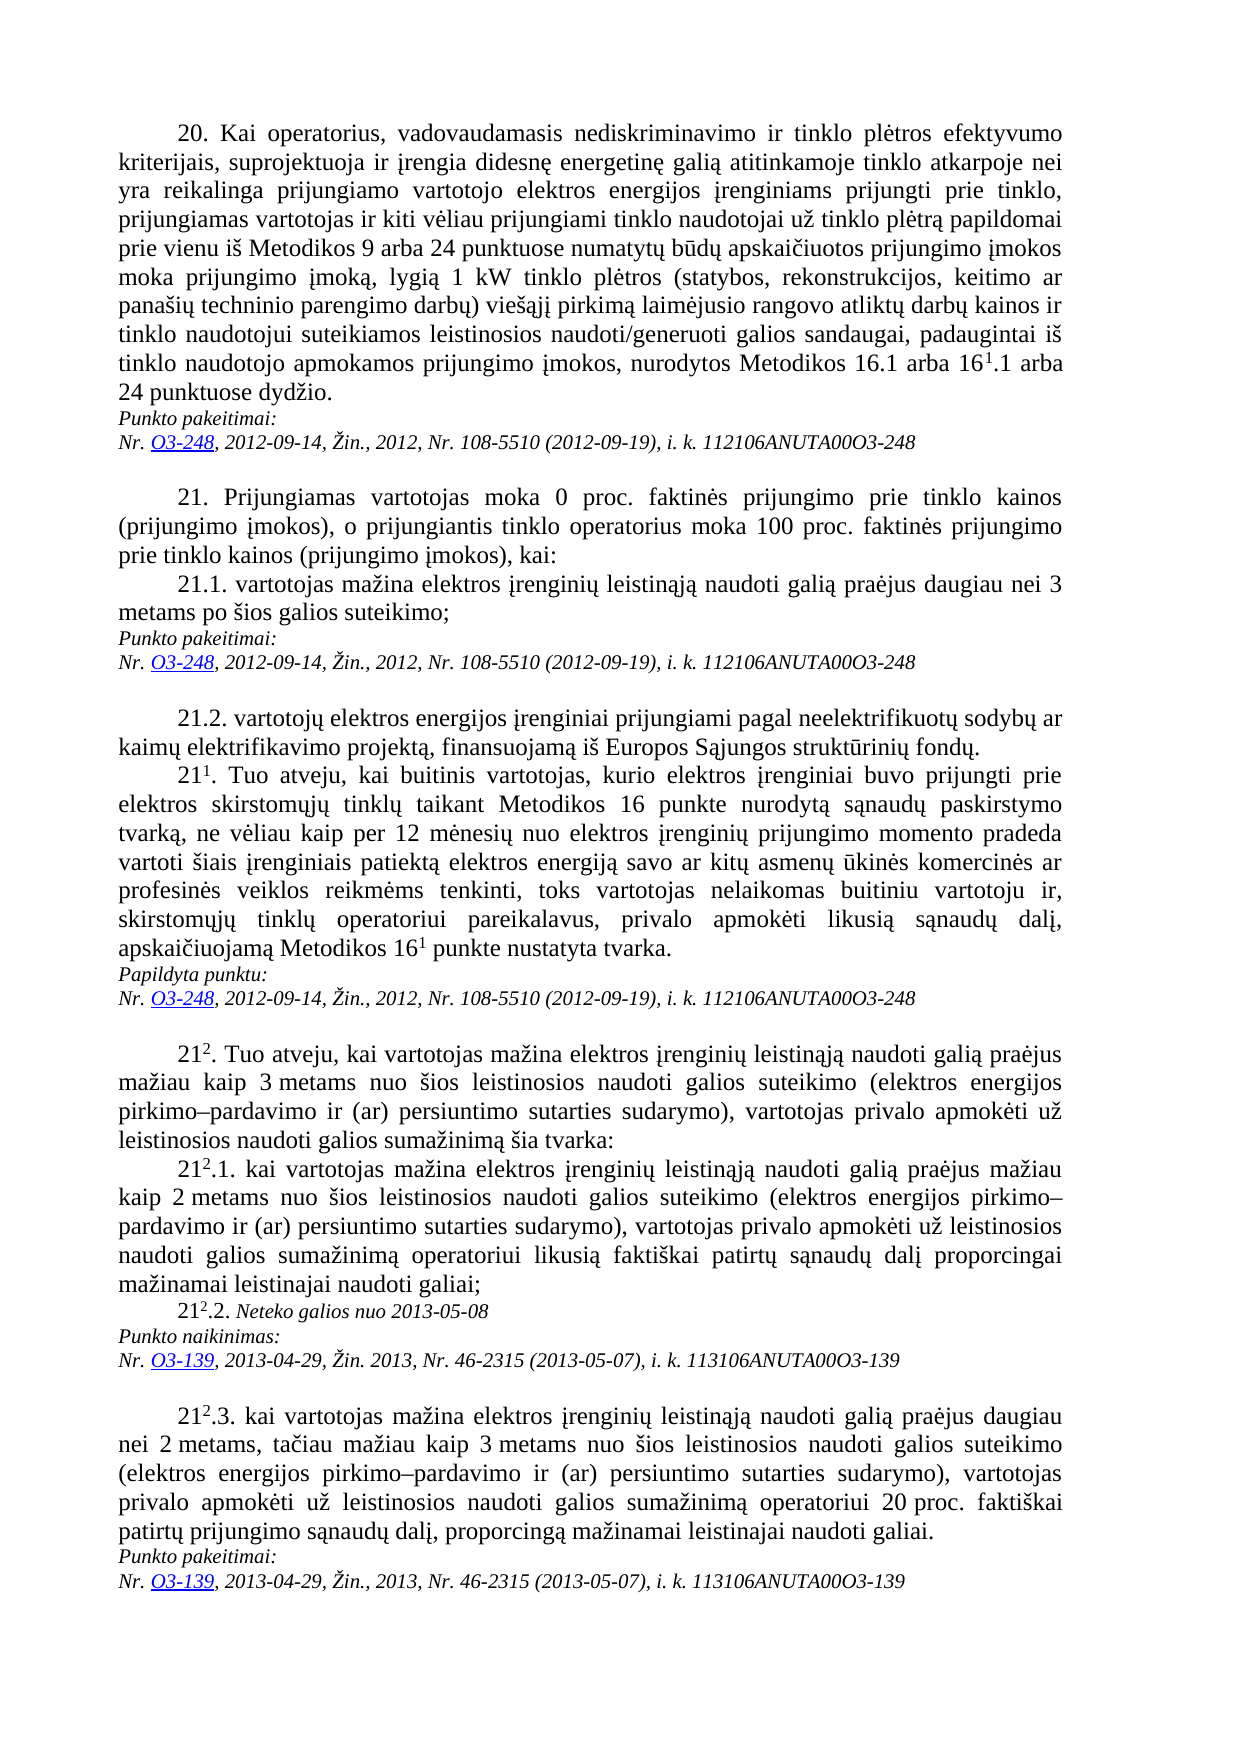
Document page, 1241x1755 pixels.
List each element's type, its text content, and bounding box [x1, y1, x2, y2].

text Nr. O3-139, 2013-04-29, Žin. 2013, Nr. 46-2315 (2013-05-07), i. k. 113106ANUTA00O3-139 [118, 1348, 1063, 1372]
text 21.2. vartotojų elektros energijos įrenginiai prijungiami pagal neelektrifikuotų sodybų ar kaimų elektrifikavimo projektą, finansuojamą iš Europos Sąjungos struktūrinių fondų. [118, 703, 1063, 761]
text 212. Tuo atveju, kai vartotojas mažina elektros įrenginių leistinąją naudoti galią praėjus mažiau kaip 3 metams nuo šios leistinosios naudoti galios suteikimo (elektros energijos pirkimo–pardavimo ir (ar) persiuntimo sutarties sudarymo), vartotojas privalo apmokėti už leistinosios naudoti galios sumažinimą šia tvarka: [118, 1039, 1063, 1154]
text Nr. O3-248, 2012-09-14, Žin., 2012, Nr. 108-5510 (2012-09-19), i. k. 112106ANUTA00O3-248 [118, 986, 1063, 1010]
text 20. Kai operatorius, vadovaudamasis nediskriminavimo ir tinklo plėtros efektyvumo kriterijais, suprojektuoja ir įrengia didesnę energetinę galią atitinkamoje tinklo atkarpoje nei yra reikalinga prijungiamo vartotojo elektros energijos įrenginiams prijungti prie tinklo, prijungiamas vartotojas ir kiti vėliau prijungiami tinklo naudotojai už tinklo plėtrą papildomai prie vienu iš Metodikos 9 arba 24 punktuose numatytų būdų apskaičiuotos prijungimo įmokos moka prijungimo įmoką, lygią 1 kW tinklo plėtros (statybos, rekonstrukcijos, keitimo ar panašių techninio parengimo darbų) viešąjį pirkimą laimėjusio rangovo atliktų darbų kainos ir tinklo naudotojui suteikiamos leistinosios naudoti/generuoti galios sandaugai, padaugintai iš tinklo naudotojo apmokamos prijungimo įmokos, nurodytos Metodikos 16.1 arba 161.1 arba 24 punktuose dydžio. [118, 118, 1063, 406]
text Punkto naikinimas: [118, 1324, 1063, 1348]
text 212.3. kai vartotojas mažina elektros įrenginių leistinąją naudoti galią praėjus daugiau nei 2 metams, tačiau mažiau kaip 3 metams nuo šios leistinosios naudoti galios suteikimo (elektros energijos pirkimo–pardavimo ir (ar) persiuntimo sutarties sudarymo), vartotojas privalo apmokėti už leistinosios naudoti galios sumažinimą operatoriui 20 proc. faktiškai patirtų prijungimo sąnaudų dalį, proporcingą mažinamai leistinajai naudoti galiai. [118, 1401, 1063, 1544]
text Nr. O3-139, 2013-04-29, Žin., 2013, Nr. 46-2315 (2013-05-07), i. k. 113106ANUTA00O3-139 [118, 1568, 1063, 1593]
text 21.1. vartotojas mažina elektros įrenginių leistinąją naudoti galią praėjus daugiau nei 3 metams po šios galios suteikimo; [118, 569, 1063, 626]
text Punkto pakeitimai: [118, 1544, 1063, 1568]
text 21. Prijungiamas vartotojas moka 0 proc. faktinės prijungimo prie tinklo kainos (prijungimo įmokos), o prijungiantis tinklo operatorius moka 100 proc. faktinės prijungimo prie tinklo kainos (prijungimo įmokos), kai: [118, 482, 1063, 569]
text Papildyta punktu: [118, 962, 1063, 986]
text 212.1. kai vartotojas mažina elektros įrenginių leistinąją naudoti galią praėjus mažiau kaip 2 metams nuo šios leistinosios naudoti galios suteikimo (elektros energijos pirkimo–pardavimo ir (ar) persiuntimo sutarties sudarymo), vartotojas privalo apmokėti už leistinosios naudoti galios sumažinimą operatoriui likusią faktiškai patirtų sąnaudų dalį proporcingai mažinamai leistinajai naudoti galiai; [118, 1154, 1063, 1297]
text 212.2. Neteko galios nuo 2013-05-08 [118, 1297, 1063, 1324]
text Punkto pakeitimai: [118, 626, 1063, 650]
text Nr. O3-248, 2012-09-14, Žin., 2012, Nr. 108-5510 (2012-09-19), i. k. 112106ANUTA00O3-248 [118, 430, 1063, 454]
text Nr. O3-248, 2012-09-14, Žin., 2012, Nr. 108-5510 (2012-09-19), i. k. 112106ANUTA00O3-248 [118, 650, 1063, 674]
text Punkto pakeitimai: [118, 406, 1063, 430]
text 211. Tuo atveju, kai buitinis vartotojas, kurio elektros įrenginiai buvo prijungti prie elektros skirstomųjų tinklų taikant Metodikos 16 punkte nurodytą sąnaudų paskirstymo tvarką, ne vėliau kaip per 12 mėnesių nuo elektros įrenginių prijungimo momento pradeda vartoti šiais įrenginiais patiektą elektros energiją savo ar kitų asmenų ūkinės komercinės ar profesinės veiklos reikmėms tenkinti, toks vartotojas nelaikomas buitiniu vartotoju ir, skirstomųjų tinklų operatoriui pareikalavus, privalo apmokėti likusią sąnaudų dalį, apskaičiuojamą Metodikos 161 punkte nustatyta tvarka. [118, 761, 1063, 962]
